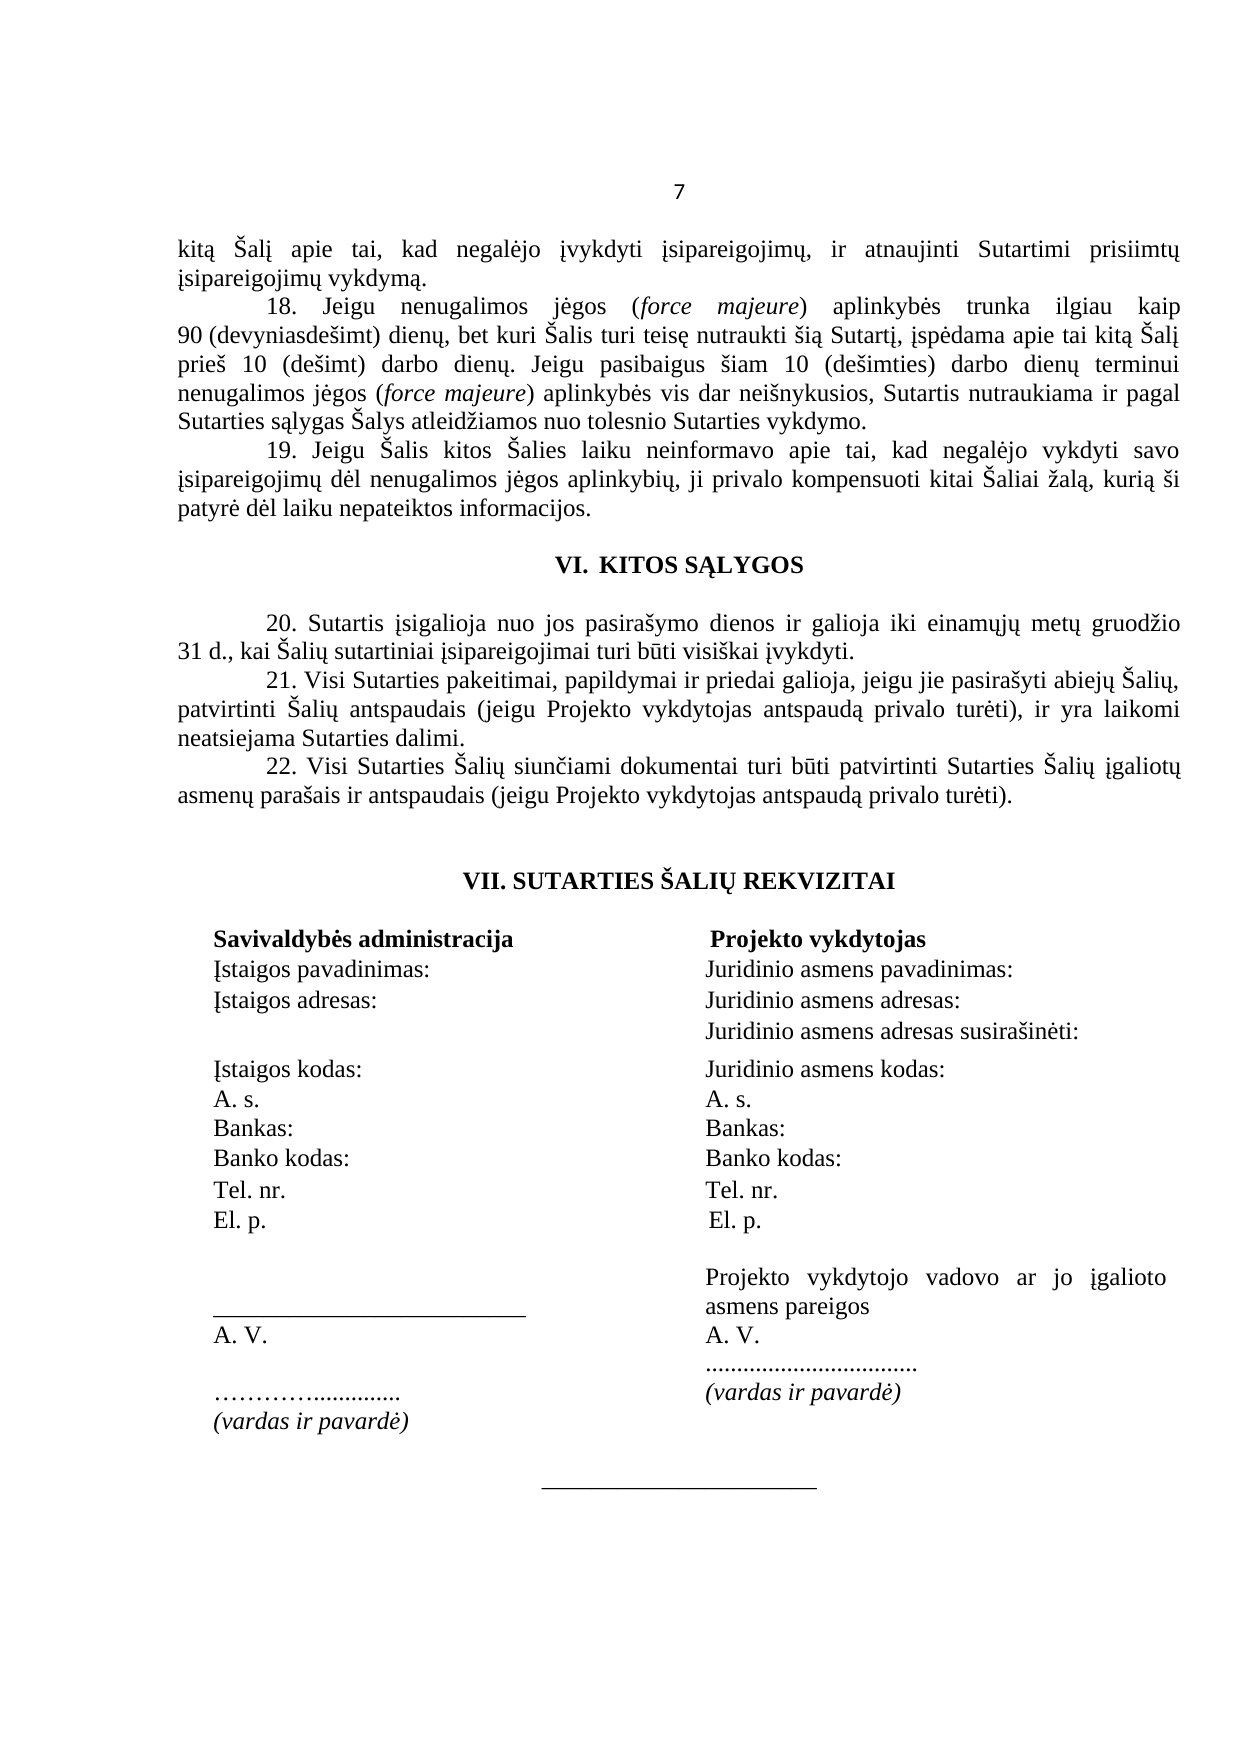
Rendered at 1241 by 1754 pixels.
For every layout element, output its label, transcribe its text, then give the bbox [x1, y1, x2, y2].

table_cell Bankas: [202, 1113, 691, 1143]
table_cell Įstaigos kodas: [202, 1054, 691, 1084]
table_cell [177, 1016, 202, 1054]
table_cell Tel. nr. [691, 1175, 1178, 1205]
table_header Projekto vykdytojas [691, 924, 1178, 954]
table_cell A. s. [202, 1084, 691, 1113]
text 19. Jeigu Šalis kitos Šalies laiku neinformavo apie tai, kad negalėjo vykdyti savo įsipareigojimų dėl nenugalimos jėgos aplinkybių, ji privalo kompensuoti kitai Šaliai žalą, kurią ši patyrė dėl laiku nepateiktos informacijos. [177, 435, 1181, 521]
text 20. Sutartis įsigalioja nuo jos pasirašymo dienos ir galioja iki einamųjų metų gruodžio 31 d., kai Šalių sutartiniai įsipareigojimai turi būti visiškai įvykdyti. [177, 608, 1181, 665]
text 18. Jeigu nenugalimos jėgos (force majeure) aplinkybės trunka ilgiau kaip 90 (devyniasdešimt) dienų, bet kuri Šalis turi teisę nutraukti šią Sutartį, įspėdama apie tai kitą Šalį prieš 10 (dešimt) darbo dienų. Jeigu pasibaigus šiam 10 (dešimties) darbo dienų terminui nenugalimos jėgos (force majeure) aplinkybės vis dar neišnykusios, Sutartis nutraukiama ir pagal Sutarties sąlygas Šalys atleidžiamos nuo tolesnio Sutarties vykdymo. [177, 291, 1181, 435]
table_cell A. s. [691, 1084, 1178, 1113]
table_cell [177, 1054, 202, 1084]
table_cell Įstaigos pavadinimas: [202, 954, 691, 986]
table_cell [177, 1084, 202, 1113]
table_header Savivaldybės administracija [202, 924, 691, 954]
table_cell Juridinio asmens adresas susirašinėti: [691, 1016, 1178, 1054]
text VII. SUTARTIES ŠALIŲ REKVIZITAI [177, 866, 1181, 895]
table_cell [177, 954, 202, 986]
table_cell Juridinio asmens pavadinimas: [691, 954, 1178, 986]
table_cell Banko kodas: [202, 1143, 691, 1175]
table_cell Bankas: [691, 1113, 1178, 1143]
table_cell [177, 1143, 202, 1175]
table_cell [177, 1175, 202, 1205]
table_cell El. p. _________________________ A. V. ………….............. (vardas ir pavardė) [202, 1205, 691, 1435]
table_cell Banko kodas: [691, 1143, 1178, 1175]
table_cell [177, 1113, 202, 1143]
table_cell [177, 986, 202, 1016]
text ______________________ [177, 1463, 1181, 1492]
table_cell [177, 1205, 202, 1435]
table_header [177, 924, 202, 954]
text 22. Visi Sutarties Šalių siunčiami dokumentai turi būti patvirtinti Sutarties Šalių įgaliotų asmenų parašais ir antspaudais (jeigu Projekto vykdytojas antspaudą privalo turėti). [177, 751, 1181, 809]
text 21. Visi Sutarties pakeitimai, papildymai ir priedai galioja, jeigu jie pasirašyti abiejų Šalių, patvirtinti Šalių antspaudais (jeigu Projekto vykdytojas antspaudą privalo turėti), ir yra laikomi neatsiejama Sutarties dalimi. [177, 665, 1181, 751]
text kitą Šalį apie tai, kad negalėjo įvykdyti įsipareigojimų, ir atnaujinti Sutartimi prisiimtų įsipareigojimų vykdymą. [177, 234, 1181, 291]
table_cell Įstaigos adresas: [202, 986, 691, 1016]
table_cell Juridinio asmens kodas: [691, 1054, 1178, 1084]
table_cell El. p. Projekto vykdytojo vadovo ar jo įgalioto asmens pareigos A. V. .................................. (vardas ir pavardė) [691, 1205, 1178, 1435]
text VI. KITOS SĄLYGOS [177, 550, 1181, 579]
table_cell Juridinio asmens adresas: [691, 986, 1178, 1016]
table_cell [202, 1016, 691, 1054]
table_cell Tel. nr. [202, 1175, 691, 1205]
